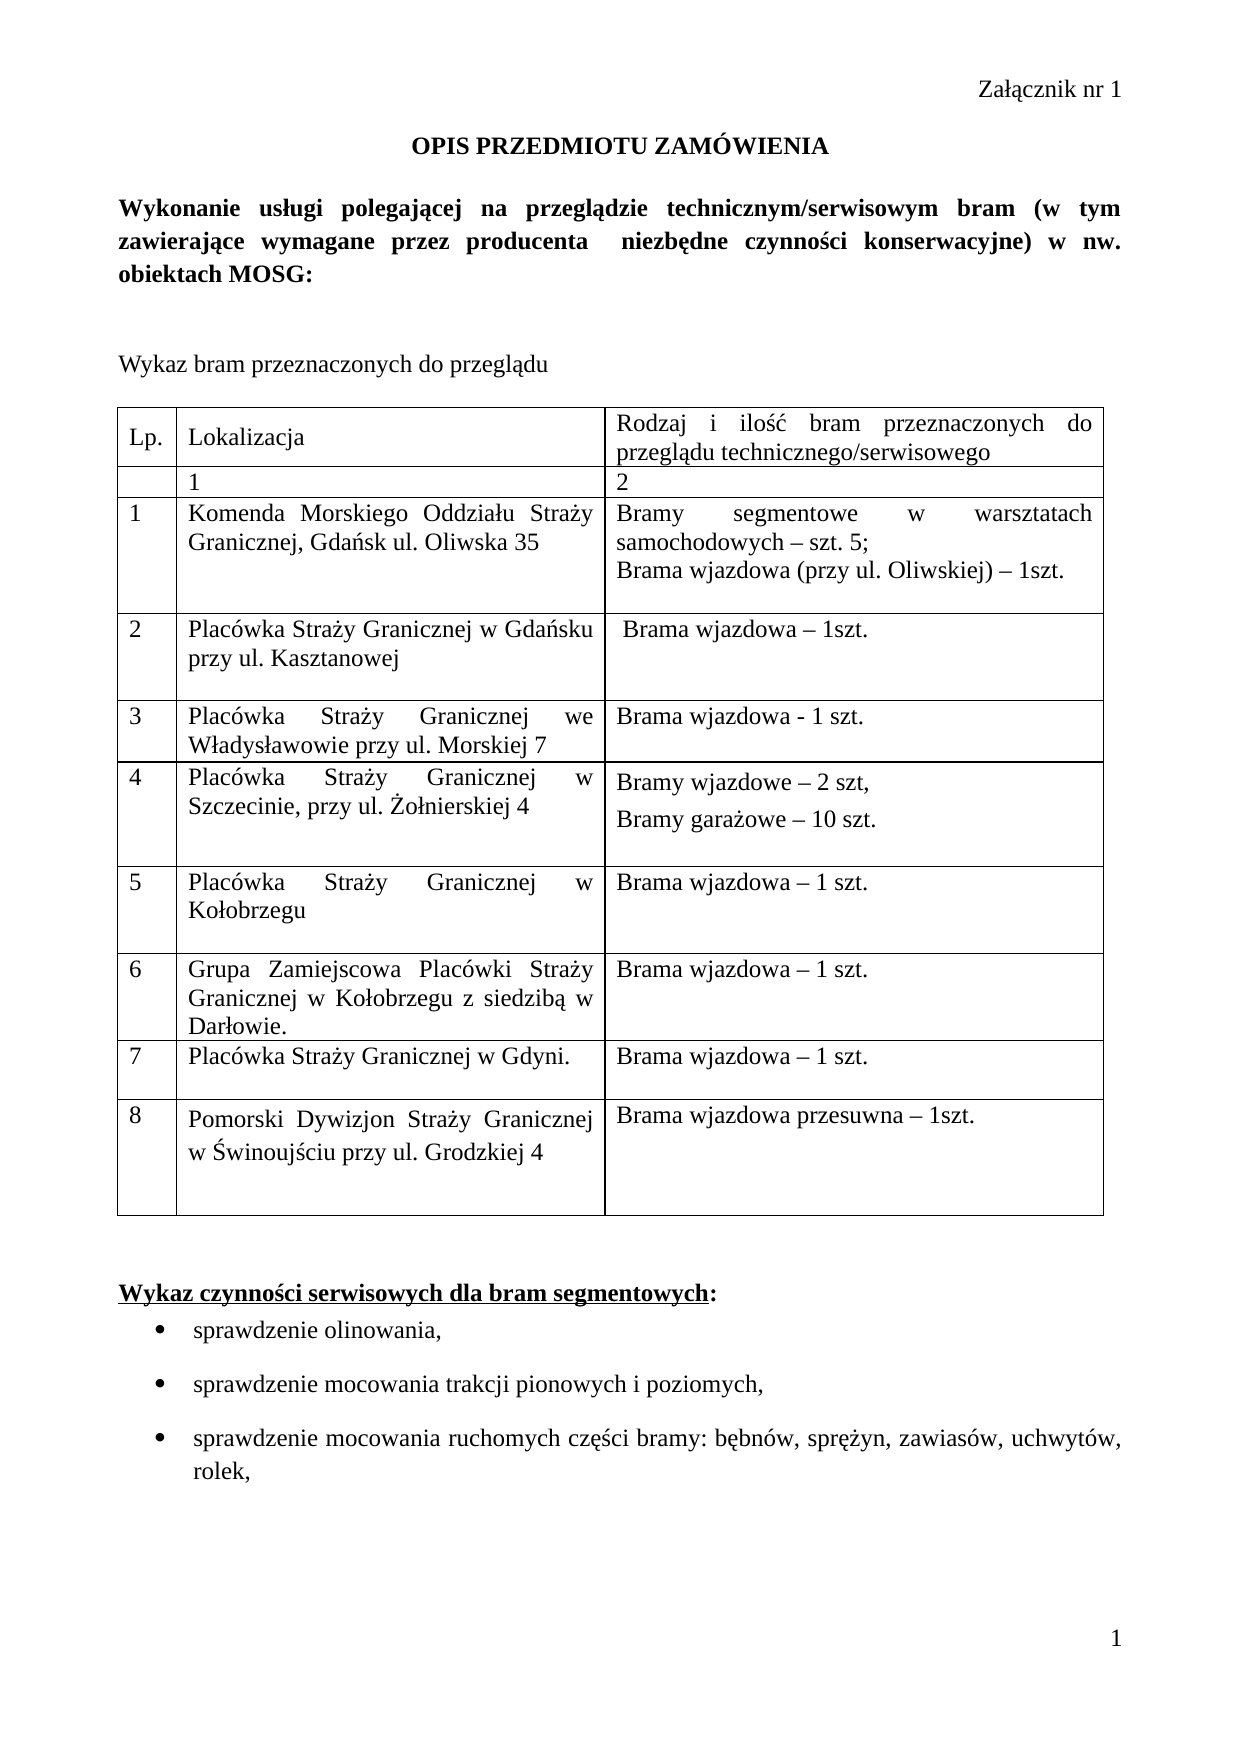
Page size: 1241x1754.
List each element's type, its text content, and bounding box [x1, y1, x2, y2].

table_cell 8 [118, 1100, 176, 1215]
table_cell Grupa Zamiejscowa Placówki Straży Granicznej w Kołobrzegu z siedzibą w Darłowie. [177, 954, 604, 1040]
list sprawdzenie mocowania ruchomych części bramy: bębnów, sprężyn, zawiasów, uchwytów, rolek, [156, 1423, 1122, 1485]
table_cell 1 [118, 498, 176, 613]
text OPIS PRZEDMIOTU ZAMÓWIENIA [118, 131, 1122, 160]
table_cell Brama wjazdowa – 1 szt. [606, 1041, 1103, 1099]
list sprawdzenie mocowania trakcji pionowych i poziomych, [156, 1369, 1122, 1398]
table_cell Placówka Straży Granicznej w Kołobrzegu [177, 867, 604, 953]
table_cell Placówka Straży Granicznej we Władysławowie przy ul. Morskiej 7 [177, 701, 604, 761]
table_cell Brama wjazdowa – 1szt. [606, 614, 1103, 700]
table_cell Brama wjazdowa przesuwna – 1szt. [606, 1100, 1103, 1215]
table_header Rodzaj i ilość bram przeznaczonych do przeglądu technicznego/serwisowego [606, 408, 1103, 466]
table_cell Placówka Straży Granicznej w Szczecinie, przy ul. Żołnierskiej 4 [177, 763, 604, 866]
table_cell 2 [606, 467, 1103, 497]
table_cell Brama wjazdowa - 1 szt. [606, 701, 1103, 761]
table_cell 6 [118, 954, 176, 1040]
table_cell Brama wjazdowa – 1 szt. [606, 954, 1103, 1040]
table_cell 7 [118, 1041, 176, 1099]
table_cell Brama wjazdowa – 1 szt. [606, 867, 1103, 953]
table_cell 1 [177, 467, 604, 497]
table_cell 3 [118, 701, 176, 761]
table_cell Bramy segmentowe w warsztatach samochodowych – szt. 5; Brama wjazdowa (przy ul. Oliwskiej) – 1szt. [606, 498, 1103, 613]
text Wykonanie usługi polegającej na przeglądzie technicznym/serwisowym bram (w tym zawierające wymagane przez producenta niezbędne czynności konserwacyjne) w nw. obiektach MOSG: [118, 193, 1122, 288]
table_cell 2 [118, 614, 176, 700]
table_cell 5 [118, 867, 176, 953]
table_cell 4 [118, 763, 176, 866]
text Załącznik nr 1 [118, 74, 1122, 102]
list Wykaz bram przeznaczonych do przeglądu [88, 349, 1122, 378]
list sprawdzenie olinowania, [156, 1315, 1122, 1344]
text Wykaz czynności serwisowych dla bram segmentowych: [118, 1278, 1122, 1307]
table_cell Komenda Morskiego Oddziału Straży Granicznej, Gdańsk ul. Oliwska 35 [177, 498, 604, 613]
table_cell [118, 467, 176, 497]
table_cell Placówka Straży Granicznej w Gdyni. [177, 1041, 604, 1099]
table_header Lp. [118, 408, 176, 466]
table_header Lokalizacja [177, 408, 604, 466]
table_cell Placówka Straży Granicznej w Gdańsku przy ul. Kasztanowej [177, 614, 604, 700]
table_cell Bramy wjazdowe – 2 szt, Bramy garażowe – 10 szt. [606, 763, 1103, 866]
table_cell Pomorski Dywizjon Straży Granicznej w Świnoujściu przy ul. Grodzkiej 4 [177, 1100, 604, 1215]
